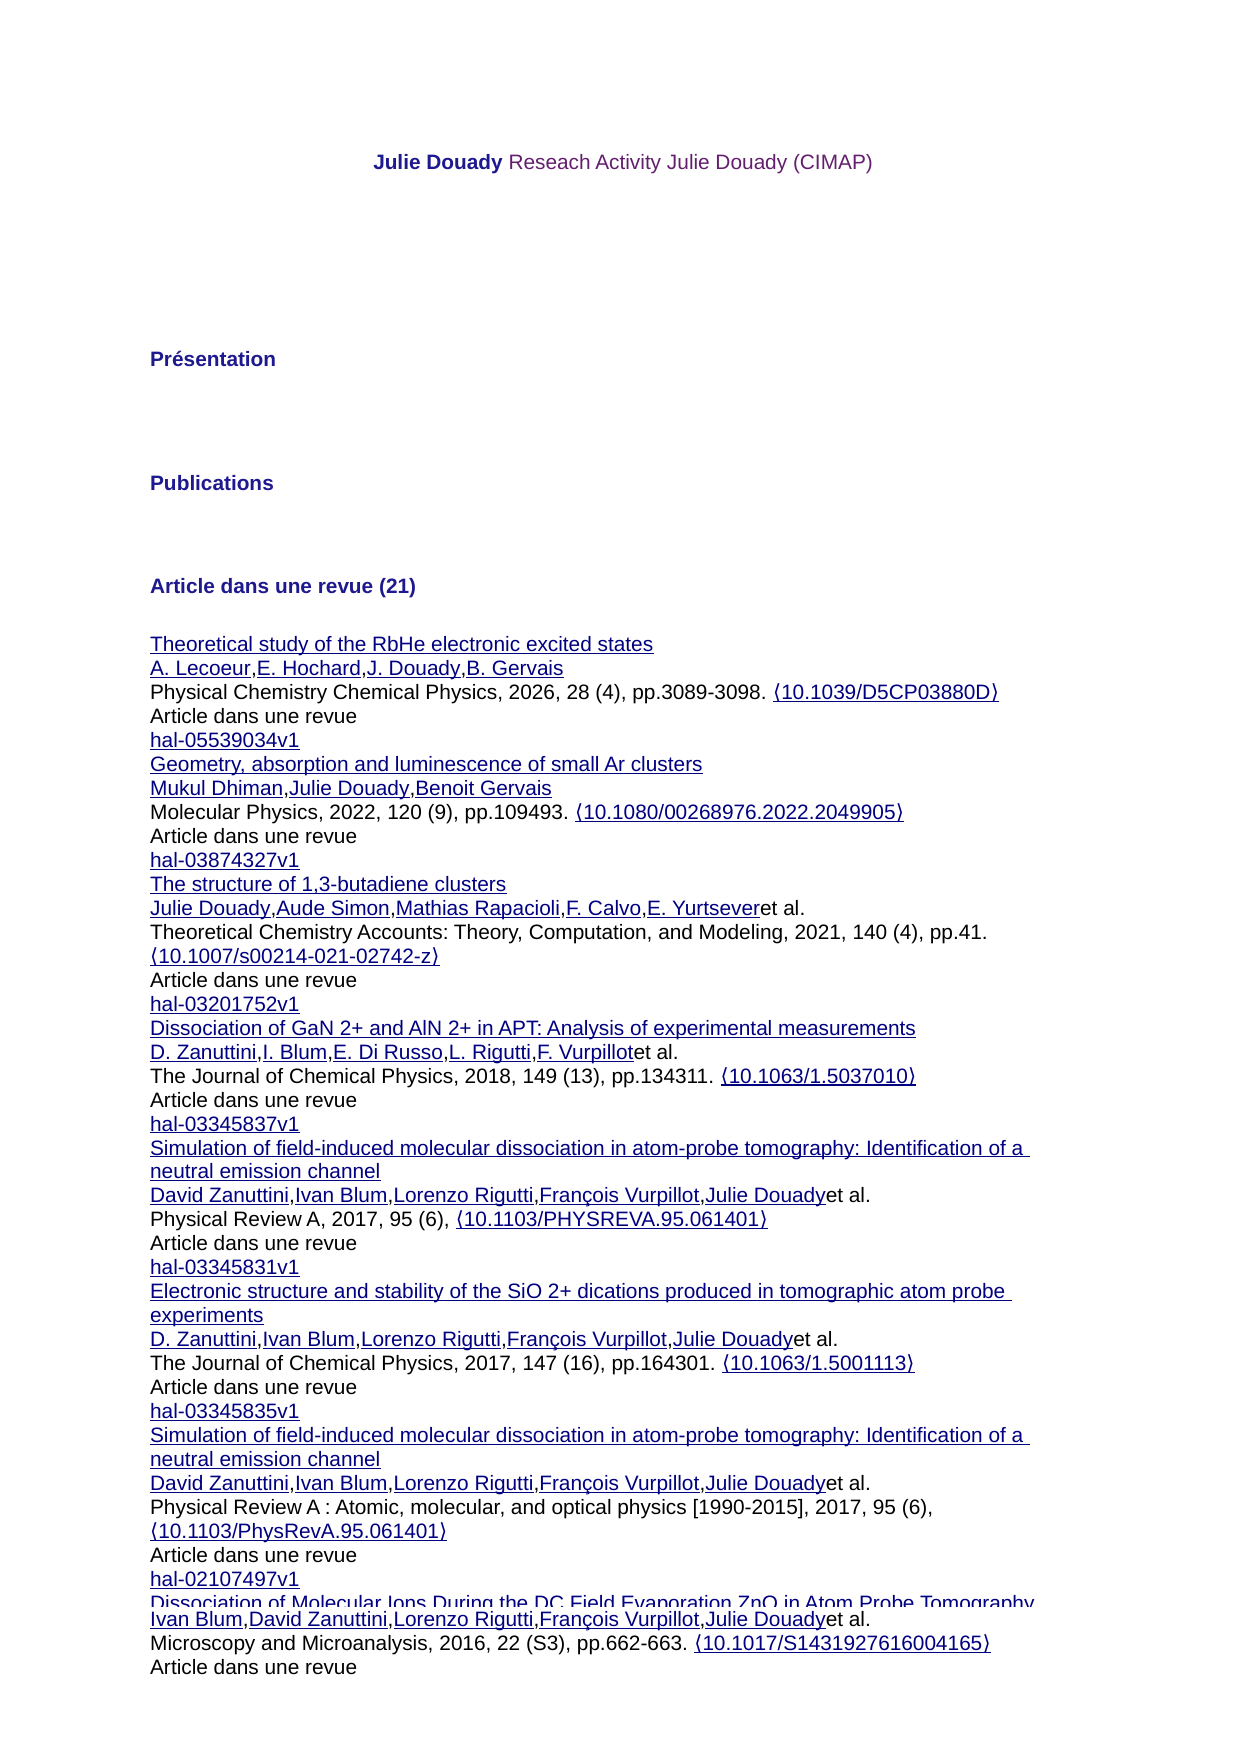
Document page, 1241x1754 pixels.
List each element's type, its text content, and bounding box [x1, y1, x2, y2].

table_cell Simulation of field-induced molecular dissociation in atom-probe tomography: Identification of a neutral emission channel David Zanuttini,Ivan Blum,Lorenzo Rigutti,François Vurpillot,Julie Douadyet al. Physical Review A : Atomic, molecular, and optical physics [1990-2015], 2017, 95 (6), ⟨10.1103/PhysRevA.95.061401⟩ Article dans une revue hal-02107497v1 [150, 1423, 1090, 1591]
subtitle Julie Douady Reseach Activity Julie Douady (CIMAP) [150, 150, 1090, 174]
table_header Theoretical study of the RbHe electronic excited states A. Lecoeur,E. Hochard,J. Douady,B. Gervais Physical Chemistry Chemical Physics, 2026, 28 (4), pp.3089-3098. ⟨10.1039/D5CP03880D⟩ Article dans une revue hal-05539034v1 [150, 632, 1090, 752]
subtitle Publications [150, 471, 1090, 495]
table_cell Simulation of field-induced molecular dissociation in atom-probe tomography: Identification of a neutral emission channel David Zanuttini,Ivan Blum,Lorenzo Rigutti,François Vurpillot,Julie Douadyet al. Physical Review A, 2017, 95 (6), ⟨10.1103/PHYSREVA.95.061401⟩ Article dans une revue hal-03345831v1 [150, 1135, 1090, 1279]
subtitle Article dans une revue (21) [150, 574, 1090, 598]
subtitle Présentation [150, 347, 1090, 371]
table_cell Electronic structure and stability of the SiO 2+ dications produced in tomographic atom probe experiments D. Zanuttini,Ivan Blum,Lorenzo Rigutti,François Vurpillot,Julie Douadyet al. The Journal of Chemical Physics, 2017, 147 (16), pp.164301. ⟨10.1063/1.5001113⟩ Article dans une revue hal-03345835v1 [150, 1279, 1090, 1423]
table_cell The structure of 1,3-butadiene clusters Julie Douady,Aude Simon,Mathias Rapacioli,F. Calvo,E. Yurtseveret al. Theoretical Chemistry Accounts: Theory, Computation, and Modeling, 2021, 140 (4), pp.41. ⟨10.1007/s00214-021-02742-z⟩ Article dans une revue hal-03201752v1 [150, 872, 1090, 1016]
table_cell Dissociation of Molecular Ions During the DC Field Evaporation ZnO in Atom Probe Tomography Ivan Blum,David Zanuttini,Lorenzo Rigutti,François Vurpillot,Julie Douadyet al. Microscopy and Microanalysis, 2016, 22 (S3), pp.662-663. ⟨10.1017/S1431927616004165⟩ Article dans une revue [150, 1591, 1090, 1679]
table_cell Geometry, absorption and luminescence of small Ar clusters Mukul Dhiman,Julie Douady,Benoit Gervais Molecular Physics, 2022, 120 (9), pp.109493. ⟨10.1080/00268976.2022.2049905⟩ Article dans une revue hal-03874327v1 [150, 752, 1090, 872]
table_cell Dissociation of GaN 2+ and AlN 2+ in APT: Analysis of experimental measurements D. Zanuttini,I. Blum,E. Di Russo,L. Rigutti,F. Vurpillotet al. The Journal of Chemical Physics, 2018, 149 (13), pp.134311. ⟨10.1063/1.5037010⟩ Article dans une revue hal-03345837v1 [150, 1016, 1090, 1135]
